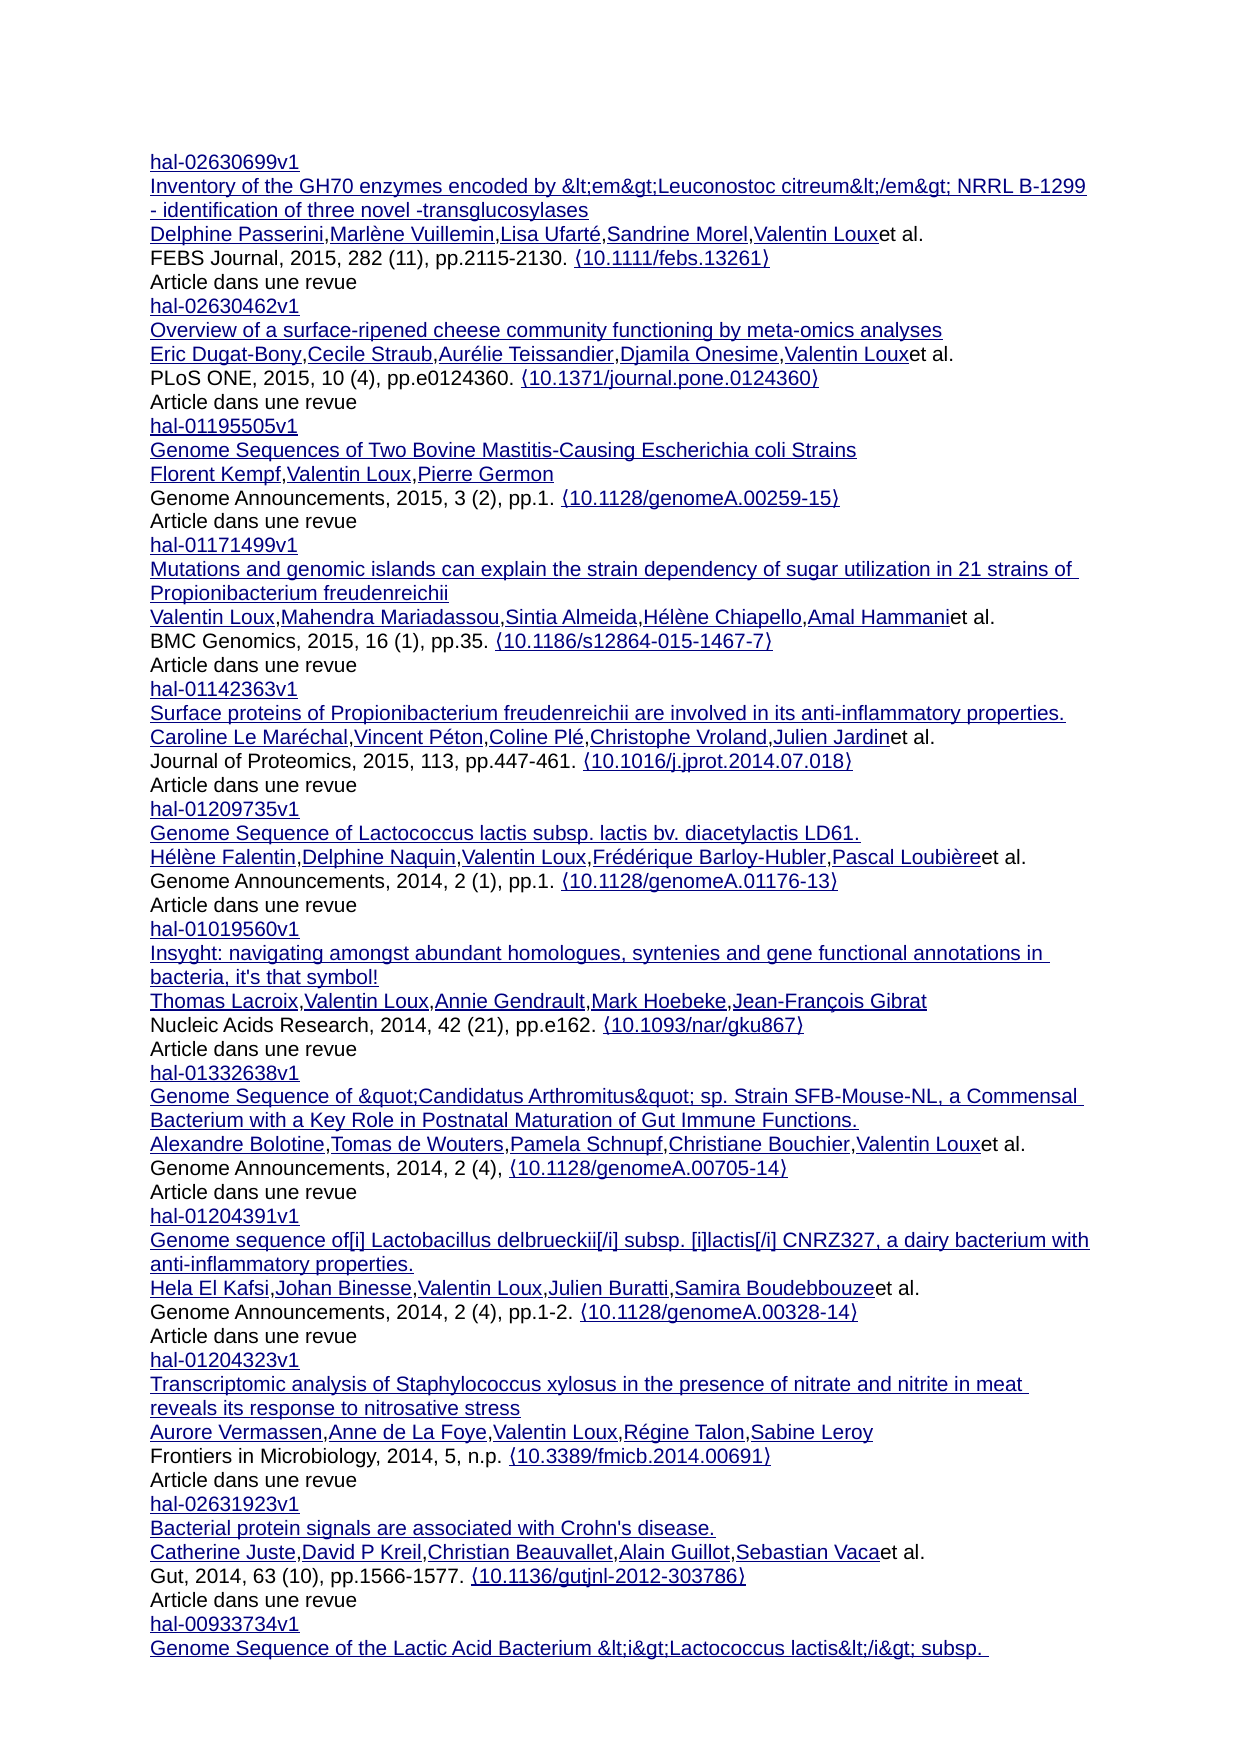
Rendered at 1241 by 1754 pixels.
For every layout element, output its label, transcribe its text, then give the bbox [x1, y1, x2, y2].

table_cell Genome sequence of[i] Lactobacillus delbrueckii[/i] subsp. [i]lactis[/i] CNRZ327, a dairy bacterium with [150, 1228, 1090, 1249]
table_cell anti-inflammatory properties. Hela El Kafsi,Johan Binesse,Valentin Loux,Julien Buratti,Samira Boudebbouzeet al. Genome Announcements, 2014, 2 (4), pp.1-2. ⟨10.1128/genomeA.00328-14⟩ Article dans une revue hal-01204323v1 [150, 1250, 1090, 1372]
table_cell Genome Sequence of &quot;Candidatus Arthromitus&quot; sp. Strain SFB-Mouse-NL, a Commensal Bacterium with a Key Role in Postnatal Maturation of Gut Immune Functions. Alexandre Bolotine,Tomas de Wouters,Pamela Schnupf,Christiane Bouchier,Valentin Louxet al. Genome Announcements, 2014, 2 (4), ⟨10.1128/genomeA.00705-14⟩ Article dans une revue hal-01204391v1 [150, 1084, 1090, 1228]
table_cell Insyght: navigating amongst abundant homologues, syntenies and gene functional annotations in bacteria, it's that symbol! Thomas Lacroix,Valentin Loux,Annie Gendrault,Mark Hoebeke,Jean-François Gibrat Nucleic Acids Research, 2014, 42 (21), pp.e162. ⟨10.1093/nar/gku867⟩ Article dans une revue hal-01332638v1 [150, 941, 1090, 1084]
table_cell Bacterial protein signals are associated with Crohn's disease. Catherine Juste,David P Kreil,Christian Beauvallet,Alain Guillot,Sebastian Vacaet al. Gut, 2014, 63 (10), pp.1566-1577. ⟨10.1136/gutjnl-2012-303786⟩ Article dans une revue hal-00933734v1 [150, 1516, 1090, 1635]
table_cell hal-02630699v1 [150, 150, 1090, 174]
table_cell Inventory of the GH70 enzymes encoded by &lt;em&gt;Leuconostoc citreum&lt;/em&gt; NRRL B-1299 - identification of three novel -transglucosylases Delphine Passerini,Marlène Vuillemin,Lisa Ufarté,Sandrine Morel,Valentin Louxet al. FEBS Journal, 2015, 282 (11), pp.2115-2130. ⟨10.1111/febs.13261⟩ Article dans une revue hal-02630462v1 [150, 174, 1090, 318]
table_cell Genome Sequence of Lactococcus lactis subsp. lactis bv. diacetylactis LD61. Hélène Falentin,Delphine Naquin,Valentin Loux,Frédérique Barloy-Hubler,Pascal Loubièreet al. Genome Announcements, 2014, 2 (1), pp.1. ⟨10.1128/genomeA.01176-13⟩ Article dans une revue hal-01019560v1 [150, 821, 1090, 941]
table_cell Mutations and genomic islands can explain the strain dependency of sugar utilization in 21 strains of Propionibacterium freudenreichii Valentin Loux,Mahendra Mariadassou,Sintia Almeida,Hélène Chiapello,Amal Hammaniet al. BMC Genomics, 2015, 16 (1), pp.35. ⟨10.1186/s12864-015-1467-7⟩ Article dans une revue hal-01142363v1 [150, 557, 1090, 701]
table_cell Transcriptomic analysis of Staphylococcus xylosus in the presence of nitrate and nitrite in meat reveals its response to nitrosative stress Aurore Vermassen,Anne de La Foye,Valentin Loux,Régine Talon,Sabine Leroy Frontiers in Microbiology, 2014, 5, n.p. ⟨10.3389/fmicb.2014.00691⟩ Article dans une revue hal-02631923v1 [150, 1372, 1090, 1516]
table_cell Overview of a surface-ripened cheese community functioning by meta-omics analyses Eric Dugat-Bony,Cecile Straub,Aurélie Teissandier,Djamila Onesime,Valentin Louxet al. PLoS ONE, 2015, 10 (4), pp.e0124360. ⟨10.1371/journal.pone.0124360⟩ Article dans une revue hal-01195505v1 [150, 318, 1090, 437]
table_cell Genome Sequence of the Lactic Acid Bacterium &lt;i&gt;Lactococcus lactis&lt;/i&gt; subsp. [150, 1635, 1090, 1659]
table_cell Genome Sequences of Two Bovine Mastitis-Causing Escherichia coli Strains Florent Kempf,Valentin Loux,Pierre Germon Genome Announcements, 2015, 3 (2), pp.1. ⟨10.1128/genomeA.00259-15⟩ Article dans une revue hal-01171499v1 [150, 438, 1090, 557]
table_cell Surface proteins of Propionibacterium freudenreichii are involved in its anti-inflammatory properties. Caroline Le Maréchal,Vincent Péton,Coline Plé,Christophe Vroland,Julien Jardinet al. Journal of Proteomics, 2015, 113, pp.447-461. ⟨10.1016/j.jprot.2014.07.018⟩ Article dans une revue hal-01209735v1 [150, 701, 1090, 821]
